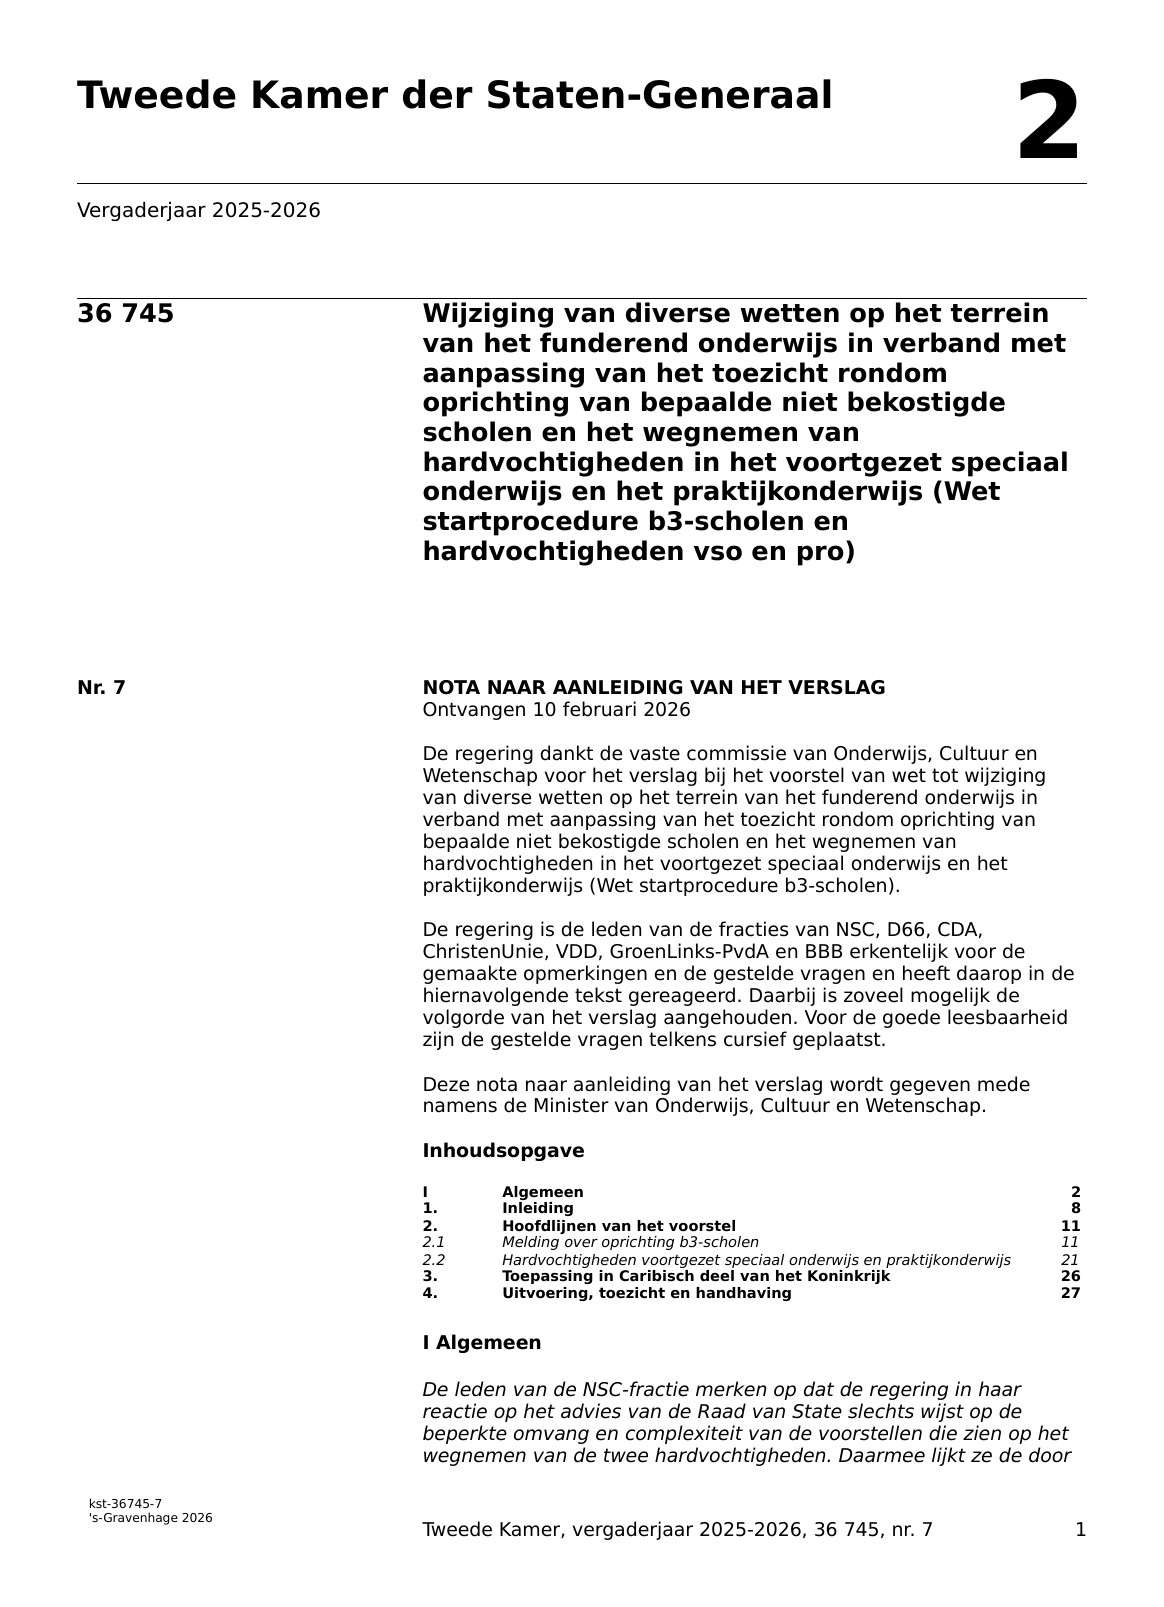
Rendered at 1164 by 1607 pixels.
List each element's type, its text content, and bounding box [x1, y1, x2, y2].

table_cell 11 [1028, 1234, 1087, 1251]
table_cell 1. [422, 1200, 496, 1217]
table_cell Vergaderjaar 2025-2026 [77, 184, 1087, 298]
table_header 2 [886, 59, 1087, 183]
table_cell 26 [1028, 1268, 1087, 1285]
table_cell 2.1 [422, 1234, 496, 1251]
table_cell 3. [422, 1268, 496, 1285]
text De regering dankt de vaste commissie van Onderwijs, Cultuur en Wetenschap voor het verslag bij het voorstel van wet tot wijziging van diverse wetten op het terrein van het funderend onderwijs in verband met aanpassing van het toezicht rondom oprichting van bepaalde niet bekostigde scholen en het wegnemen van hardvochtigheden in het voortgezet speciaal onderwijs en het praktijkonderwijs (Wet startprocedure b3-scholen). [422, 743, 1087, 897]
table_cell Hoofdlijnen van het voorstel [496, 1218, 1028, 1234]
subtitle I Algemeen [422, 1332, 1087, 1354]
table_header Tweede Kamer der Staten-Generaal [77, 59, 886, 183]
table_header Algemeen [496, 1184, 1028, 1200]
text De regering is de leden van de fracties van NSC, D66, CDA, ChristenUnie, VDD, GroenLinks-PvdA en BBB erkentelijk voor de gemaakte opmerkingen en de gestelde vragen en heeft daarop in de hiernavolgende tekst gereageerd. Daarbij is zoveel mogelijk de volgorde van het verslag aangehouden. Voor de goede leesbaarheid zijn de gestelde vragen telkens cursief geplaatst. [422, 919, 1087, 1051]
text kst-36745-7 [88, 1497, 323, 1511]
subtitle Inhoudsopgave [422, 1139, 1087, 1162]
table_header 2 [1028, 1184, 1087, 1200]
table_cell 27 [1028, 1285, 1087, 1302]
table_cell 11 [1028, 1218, 1087, 1234]
table_cell Toepassing in Caribisch deel van het Koninkrijk [496, 1268, 1028, 1285]
subtitle 36 745 Wijziging van diverse wetten op het terrein van het funderend onderwijs in verband met aanpassing van het toezicht rondom oprichting van bepaalde niet bekostigde scholen en het wegnemen van hardvochtigheden in het voortgezet speciaal onderwijs en het praktijkonderwijs (Wet startprocedure b3-scholen en hardvochtigheden vso en pro) [77, 299, 1087, 566]
table_cell Hardvochtigheden voortgezet speciaal onderwijs en praktijkonderwijs [496, 1251, 1028, 1268]
table_cell Uitvoering, toezicht en handhaving [496, 1285, 1028, 1302]
table_cell Inleiding [496, 1200, 1028, 1217]
table_cell 8 [1028, 1200, 1087, 1217]
text 's-Gravenhage 2026 [88, 1511, 323, 1525]
subtitle Nr. 7 NOTA NAAR AANLEIDING VAN HET VERSLAG [77, 677, 1087, 699]
table_cell Melding over oprichting b3-scholen [496, 1234, 1028, 1251]
text Deze nota naar aanleiding van het verslag wordt gegeven mede namens de Minister van Onderwijs, Cultuur en Wetenschap. [422, 1073, 1087, 1117]
table_header I [422, 1184, 496, 1200]
text Ontvangen 10 februari 2026 [422, 699, 1087, 721]
table_cell 21 [1028, 1251, 1087, 1268]
table_cell 2. [422, 1218, 496, 1234]
table_cell 2.2 [422, 1251, 496, 1268]
table_cell 4. [422, 1285, 496, 1302]
text De leden van de NSC-fractie merken op dat de regering in haar reactie op het advies van de Raad van State slechts wijst op de beperkte omvang en complexiteit van de voorstellen die zien op het wegnemen van de twee hardvochtigheden. Daarmee lijkt ze de door [422, 1379, 1087, 1467]
